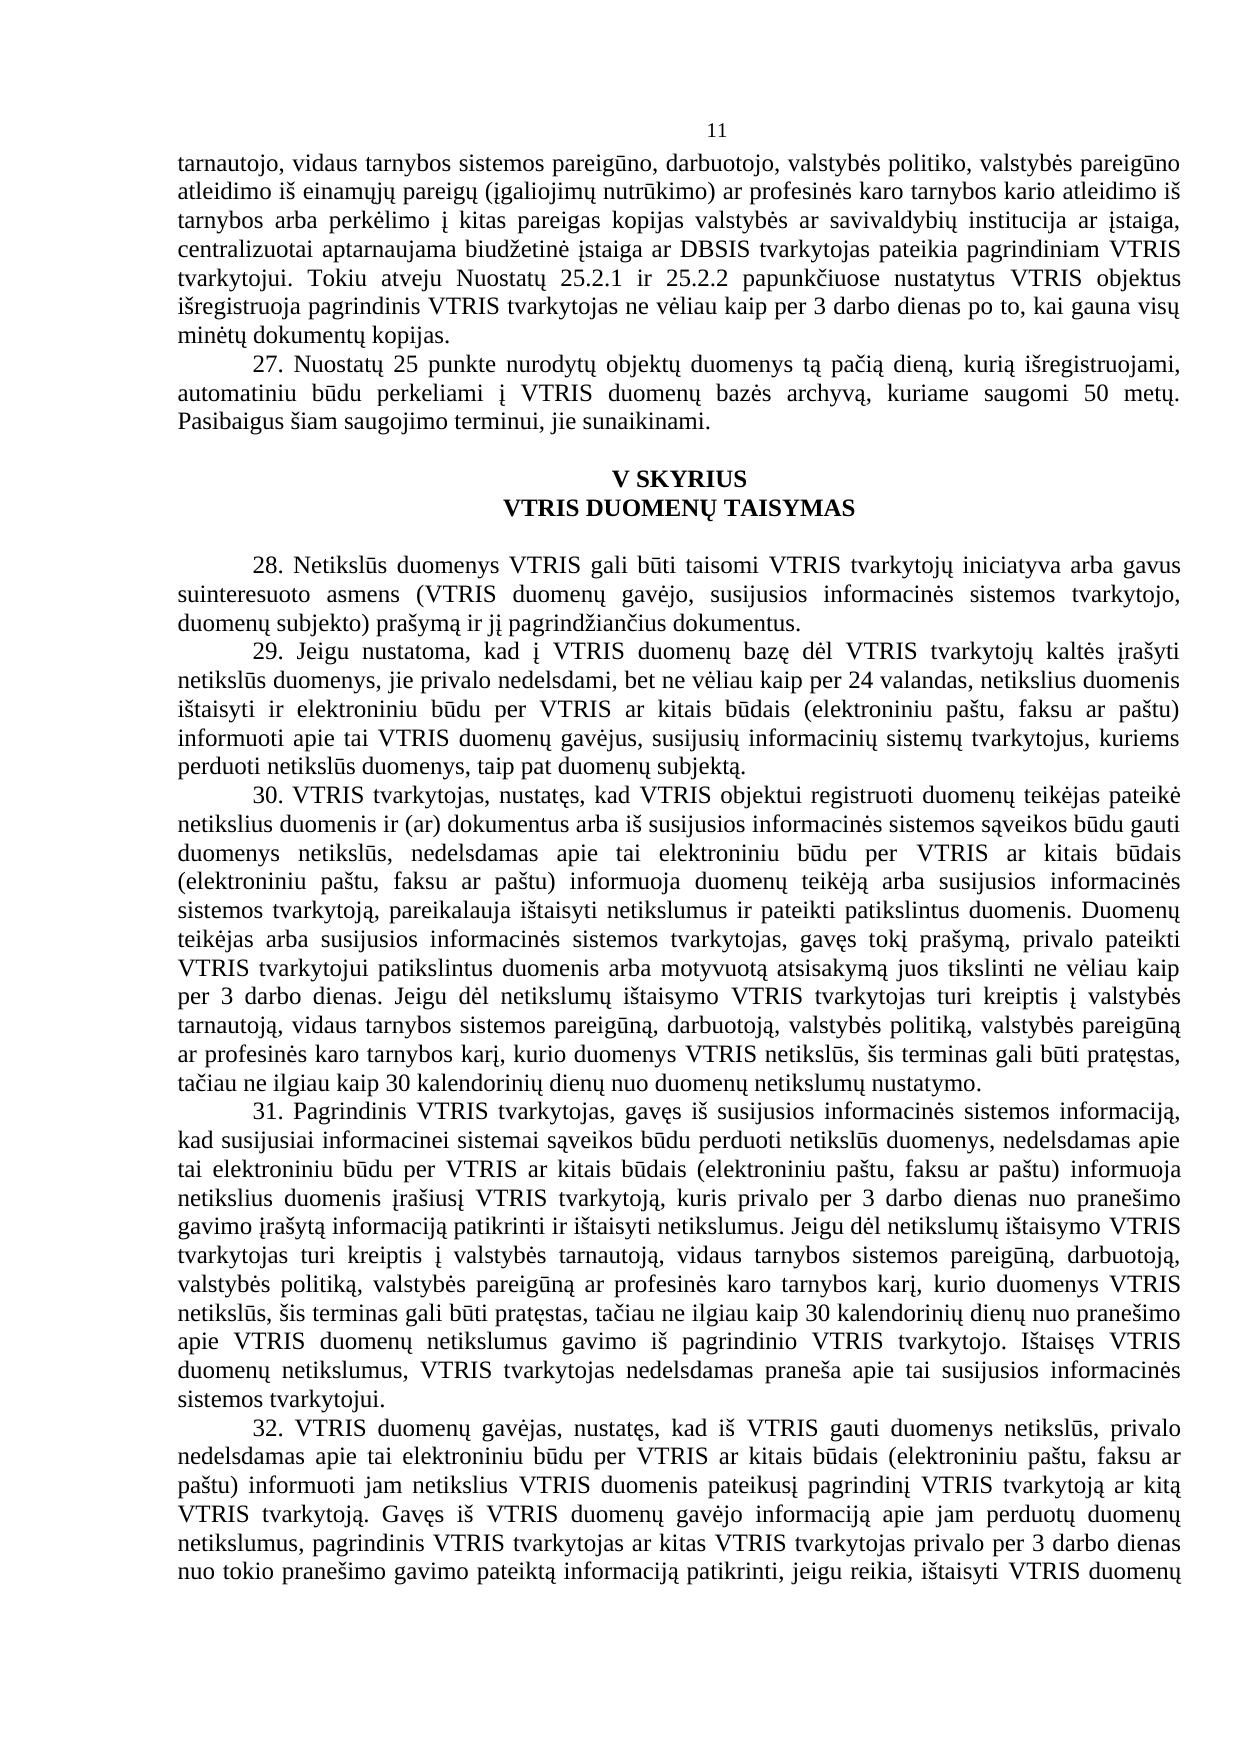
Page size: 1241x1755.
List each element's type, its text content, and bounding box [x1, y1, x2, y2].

text tarnautojo, vidaus tarnybos sistemos pareigūno, darbuotojo, valstybės politiko, valstybės pareigūno atleidimo iš einamųjų pareigų (įgaliojimų nutrūkimo) ar profesinės karo tarnybos kario atleidimo iš tarnybos arba perkėlimo į kitas pareigas kopijas valstybės ar savivaldybių institucija ar įstaiga, centralizuotai aptarnaujama biudžetinė įstaiga ar DBSIS tvarkytojas pateikia pagrindiniam VTRIS tvarkytojui. Tokiu atveju Nuostatų 25.2.1 ir 25.2.2 papunkčiuose nustatytus VTRIS objektus išregistruoja pagrindinis VTRIS tvarkytojas ne vėliau kaip per 3 darbo dienas po to, kai gauna visų minėtų dokumentų kopijas. [177, 148, 1181, 349]
text 29. Jeigu nustatoma, kad į VTRIS duomenų bazę dėl VTRIS tvarkytojų kaltės įrašyti netikslūs duomenys, jie privalo nedelsdami, bet ne vėliau kaip per 24 valandas, netikslius duomenis ištaisyti ir elektroniniu būdu per VTRIS ar kitais būdais (elektroniniu paštu, faksu ar paštu) informuoti apie tai VTRIS duomenų gavėjus, susijusių informacinių sistemų tvarkytojus, kuriems perduoti netikslūs duomenys, taip pat duomenų subjektą. [177, 636, 1181, 780]
text 28. Netikslūs duomenys VTRIS gali būti taisomi VTRIS tvarkytojų iniciatyva arba gavus suinteresuoto asmens (VTRIS duomenų gavėjo, susijusios informacinės sistemos tvarkytojo, duomenų subjekto) prašymą ir jį pagrindžiančius dokumentus. [177, 550, 1181, 636]
text 31. Pagrindinis VTRIS tvarkytojas, gavęs iš susijusios informacinės sistemos informaciją, kad susijusiai informacinei sistemai sąveikos būdu perduoti netikslūs duomenys, nedelsdamas apie tai elektroniniu būdu per VTRIS ar kitais būdais (elektroniniu paštu, faksu ar paštu) informuoja netikslius duomenis įrašiusį VTRIS tvarkytoją, kuris privalo per 3 darbo dienas nuo pranešimo gavimo įrašytą informaciją patikrinti ir ištaisyti netikslumus. Jeigu dėl netikslumų ištaisymo VTRIS tvarkytojas turi kreiptis į valstybės tarnautoją, vidaus tarnybos sistemos pareigūną, darbuotoją, valstybės politiką, valstybės pareigūną ar profesinės karo tarnybos karį, kurio duomenys VTRIS netikslūs, šis terminas gali būti pratęstas, tačiau ne ilgiau kaip 30 kalendorinių dienų nuo pranešimo apie VTRIS duomenų netikslumus gavimo iš pagrindinio VTRIS tvarkytojo. Ištaisęs VTRIS duomenų netikslumus, VTRIS tvarkytojas nedelsdamas praneša apie tai susijusios informacinės sistemos tvarkytojui. [177, 1096, 1181, 1413]
text 27. Nuostatų 25 punkte nurodytų objektų duomenys tą pačią dieną, kurią išregistruojami, automatiniu būdu perkeliami į VTRIS duomenų bazės archyvą, kuriame saugomi 50 metų. Pasibaigus šiam saugojimo terminui, jie sunaikinami. [177, 349, 1181, 435]
text 30. VTRIS tvarkytojas, nustatęs, kad VTRIS objektui registruoti duomenų teikėjas pateikė netikslius duomenis ir (ar) dokumentus arba iš susijusios informacinės sistemos sąveikos būdu gauti duomenys netikslūs, nedelsdamas apie tai elektroniniu būdu per VTRIS ar kitais būdais (elektroniniu paštu, faksu ar paštu) informuoja duomenų teikėją arba susijusios informacinės sistemos tvarkytoją, pareikalauja ištaisyti netikslumus ir pateikti patikslintus duomenis. Duomenų teikėjas arba susijusios informacinės sistemos tvarkytojas, gavęs tokį prašymą, privalo pateikti VTRIS tvarkytojui patikslintus duomenis arba motyvuotą atsisakymą juos tikslinti ne vėliau kaip per 3 darbo dienas. Jeigu dėl netikslumų ištaisymo VTRIS tvarkytojas turi kreiptis į valstybės tarnautoją, vidaus tarnybos sistemos pareigūną, darbuotoją, valstybės politiką, valstybės pareigūną ar profesinės karo tarnybos karį, kurio duomenys VTRIS netikslūs, šis terminas gali būti pratęstas, tačiau ne ilgiau kaip 30 kalendorinių dienų nuo duomenų netikslumų nustatymo. [177, 780, 1181, 1096]
text VTRIS DUOMENŲ TAISYMAS [177, 493, 1181, 521]
text V SKYRIUS [177, 464, 1181, 493]
text 32. VTRIS duomenų gavėjas, nustatęs, kad iš VTRIS gauti duomenys netikslūs, privalo nedelsdamas apie tai elektroniniu būdu per VTRIS ar kitais būdais (elektroniniu paštu, faksu ar paštu) informuoti jam netikslius VTRIS duomenis pateikusį pagrindinį VTRIS tvarkytoją ar kitą VTRIS tvarkytoją. Gavęs iš VTRIS duomenų gavėjo informaciją apie jam perduotų duomenų netikslumus, pagrindinis VTRIS tvarkytojas ar kitas VTRIS tvarkytojas privalo per 3 darbo dienas nuo tokio pranešimo gavimo pateiktą informaciją patikrinti, jeigu reikia, ištaisyti VTRIS duomenų [177, 1413, 1181, 1585]
